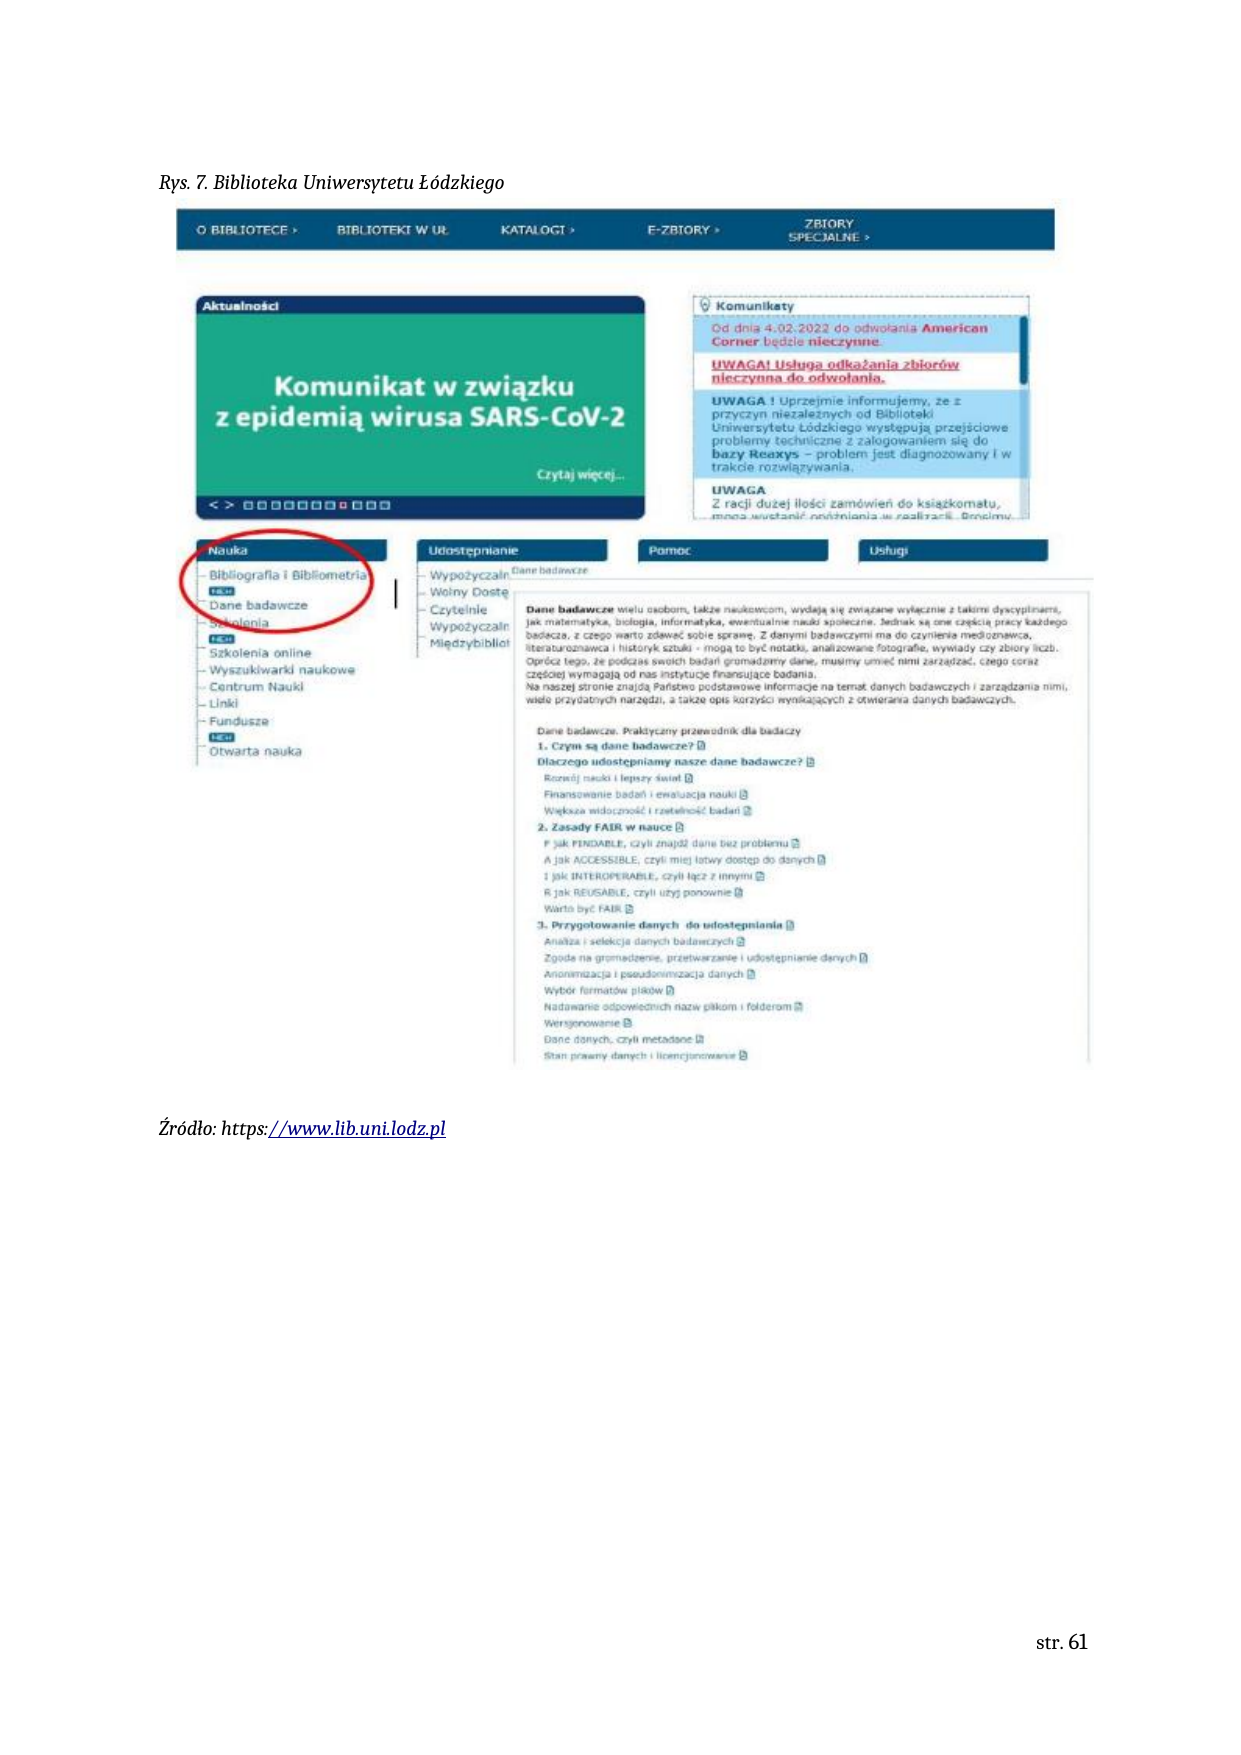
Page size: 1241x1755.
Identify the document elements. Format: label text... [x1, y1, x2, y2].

text Źródło: https://www.lib.uni.lodz.pl [159, 1117, 1111, 1141]
text Rys. 7. Biblioteka Uniwersytetu Łódzkiego [159, 171, 1111, 194]
